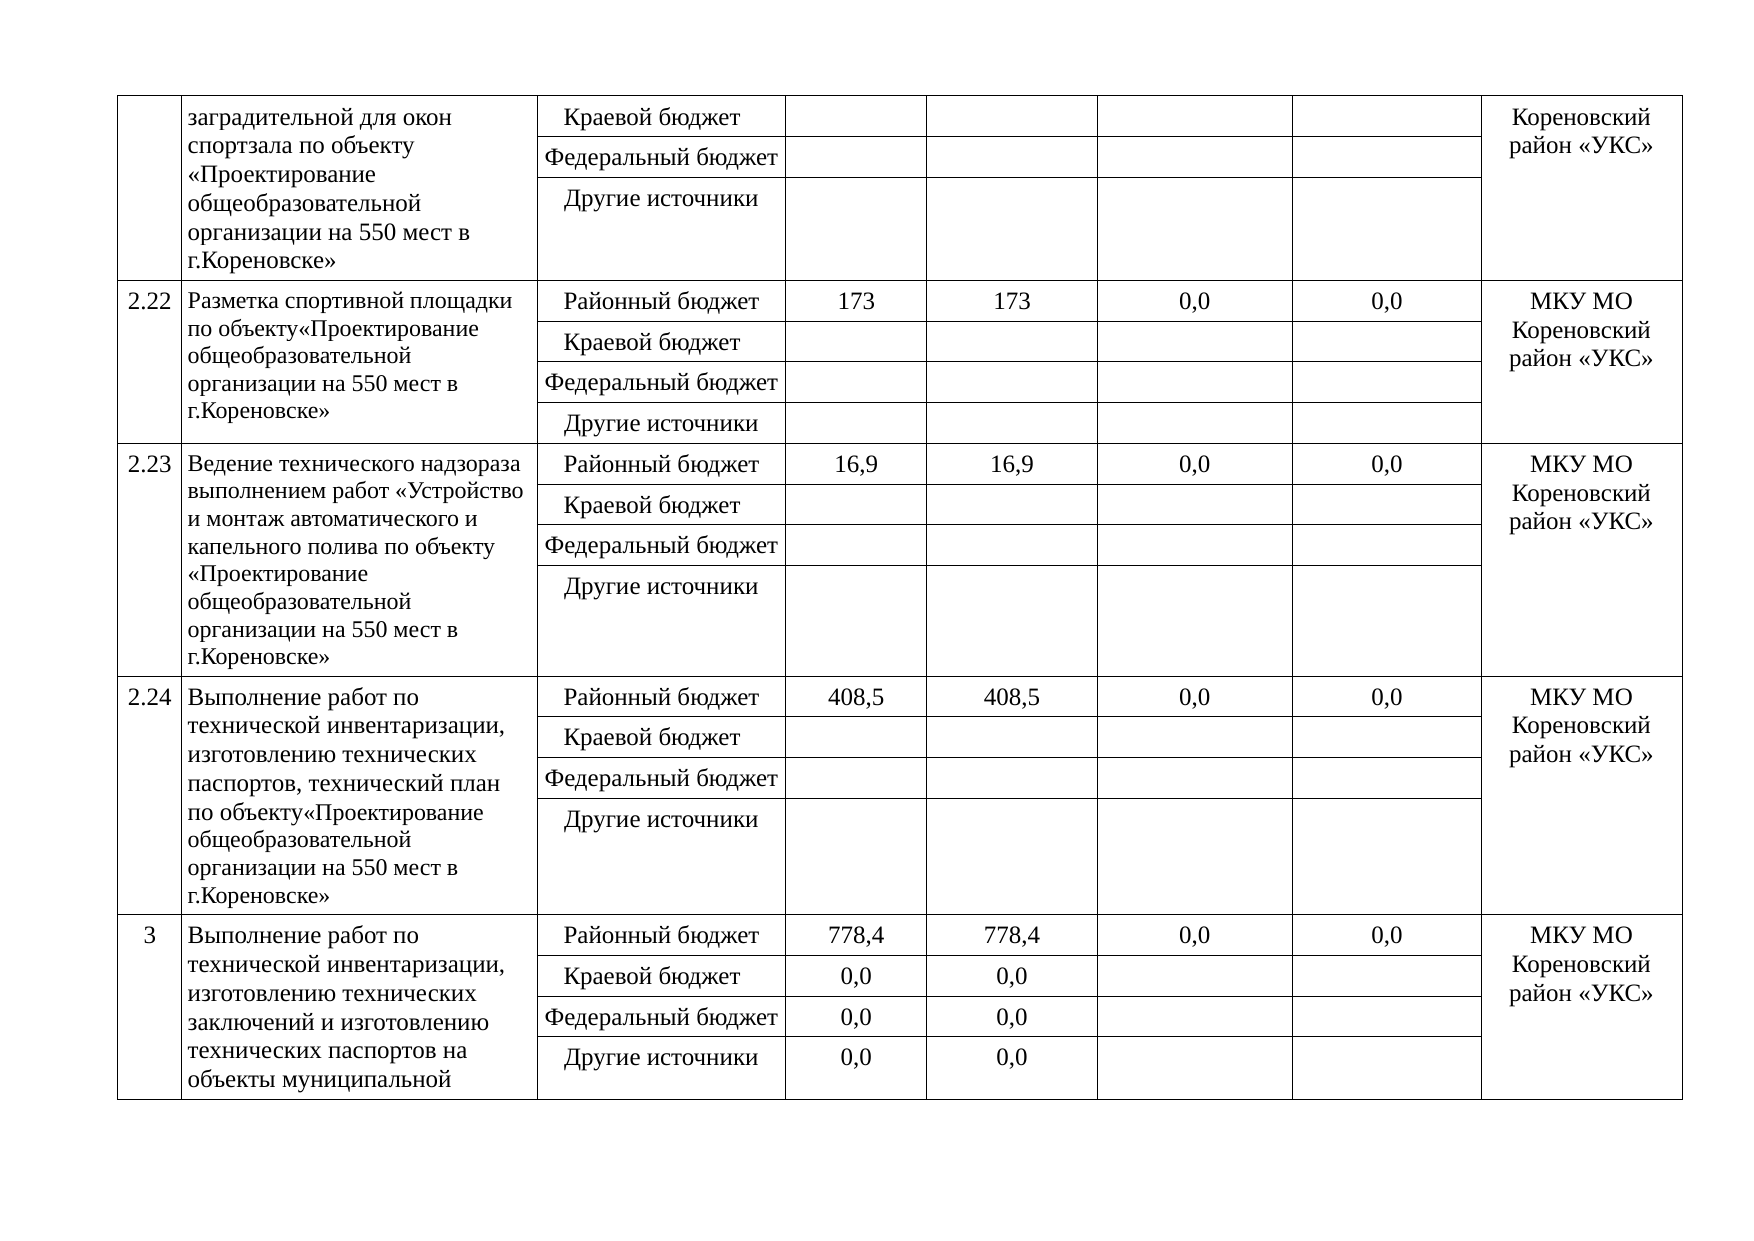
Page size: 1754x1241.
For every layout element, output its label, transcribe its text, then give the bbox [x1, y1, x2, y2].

table_cell [786, 525, 926, 565]
table_cell [786, 403, 926, 443]
table_cell [927, 362, 1097, 402]
table_cell 778,4 [927, 915, 1097, 955]
table_cell Кореновский район «УКС» [1482, 96, 1682, 280]
table_cell 0,0 [927, 956, 1097, 996]
table_cell [1098, 485, 1292, 524]
table_cell 778,4 [786, 915, 926, 955]
table_cell [927, 403, 1097, 443]
table_cell Другие источники [538, 1037, 785, 1098]
table_cell 173 [927, 281, 1097, 321]
table_cell [1293, 1037, 1481, 1098]
table_cell [1098, 525, 1292, 565]
table_cell [1098, 96, 1292, 136]
table_cell 0,0 [927, 1037, 1097, 1098]
table_cell Федеральный бюджет [538, 997, 785, 1036]
table_cell [786, 717, 926, 757]
table_cell [1098, 362, 1292, 402]
table_cell 0,0 [1293, 915, 1481, 955]
table_cell 2.22 [118, 281, 181, 443]
table_cell [1098, 322, 1292, 361]
table_cell Другие источники [538, 178, 785, 280]
table_cell Районный бюджет [538, 444, 785, 483]
table_cell 0,0 [786, 1037, 926, 1098]
table_cell 0,0 [786, 997, 926, 1036]
table_cell Краевой бюджет [538, 717, 785, 757]
table_cell [786, 137, 926, 177]
table_cell [1098, 758, 1292, 798]
table_cell 0,0 [1293, 677, 1481, 716]
table_cell Районный бюджет [538, 915, 785, 955]
table_cell Другие источники [538, 566, 785, 676]
table_cell [1098, 566, 1292, 676]
table_cell Федеральный бюджет [538, 525, 785, 565]
table_cell Федеральный бюджет [538, 758, 785, 798]
table_cell Ведение технического надзораза выполнением работ «Устройство и монтаж автоматического и капельного полива по объекту «Проектирование общеобразовательной организации на 550 мест в г.Кореновске» [182, 444, 537, 676]
table_cell Краевой бюджет [538, 322, 785, 361]
table_cell [927, 137, 1097, 177]
table_cell 408,5 [927, 677, 1097, 716]
table_cell Разметка спортивной площадки по объекту«Проектирование общеобразовательной организации на 550 мест в г.Кореновске» [182, 281, 537, 443]
table_cell [1293, 322, 1481, 361]
table_cell 408,5 [786, 677, 926, 716]
table_cell [927, 322, 1097, 361]
table_cell 16,9 [927, 444, 1097, 483]
table_cell [1293, 758, 1481, 798]
table_cell [118, 96, 181, 280]
table_cell Федеральный бюджет [538, 362, 785, 402]
table_cell МКУ МО Кореновский район «УКС» [1482, 444, 1682, 676]
table_cell [1293, 362, 1481, 402]
table_cell Другие источники [538, 799, 785, 914]
table_cell [1098, 956, 1292, 996]
table_cell [1293, 799, 1481, 914]
table_cell [1098, 997, 1292, 1036]
table_cell Районный бюджет [538, 677, 785, 716]
table_cell 0,0 [927, 997, 1097, 1036]
table_cell МКУ МО Кореновский район «УКС» [1482, 281, 1682, 443]
table_cell [1098, 137, 1292, 177]
table_cell 0,0 [1293, 281, 1481, 321]
table_cell [927, 96, 1097, 136]
table_cell [1293, 137, 1481, 177]
table_cell 2.23 [118, 444, 181, 676]
table_cell [927, 799, 1097, 914]
table_cell [1293, 178, 1481, 280]
table_cell 0,0 [1098, 281, 1292, 321]
table_cell [786, 758, 926, 798]
table_cell [786, 96, 926, 136]
table_cell 0,0 [1098, 677, 1292, 716]
table_cell [786, 799, 926, 914]
table_cell [1293, 96, 1481, 136]
table_cell [786, 362, 926, 402]
table_cell [1098, 178, 1292, 280]
table_cell [1293, 997, 1481, 1036]
table_cell Выполнение работ по технической инвентаризации, изготовлению технических паспортов, технический план по объекту«Проектирование общеобразовательной организации на 550 мест в г.Кореновске» [182, 677, 537, 914]
table_cell 0,0 [1098, 444, 1292, 483]
table_cell 16,9 [786, 444, 926, 483]
table_cell [786, 566, 926, 676]
table_cell [927, 758, 1097, 798]
table_cell [927, 485, 1097, 524]
table_cell [786, 485, 926, 524]
table_cell [1293, 566, 1481, 676]
table_cell [927, 525, 1097, 565]
table_cell [786, 178, 926, 280]
table_cell 173 [786, 281, 926, 321]
table_cell Краевой бюджет [538, 96, 785, 136]
table_cell Краевой бюджет [538, 485, 785, 524]
table_cell [1293, 485, 1481, 524]
table_cell МКУ МО Кореновский район «УКС» [1482, 915, 1682, 1098]
table_cell [1098, 403, 1292, 443]
table_cell 3 [118, 915, 181, 1098]
table_cell [786, 322, 926, 361]
table_cell [927, 566, 1097, 676]
table_cell 0,0 [786, 956, 926, 996]
table_cell [1098, 799, 1292, 914]
table_cell Районный бюджет [538, 281, 785, 321]
table_cell 0,0 [1098, 915, 1292, 955]
table_cell Другие источники [538, 403, 785, 443]
table_cell Выполнение работ по технической инвентаризации, изготовлению технических заключений и изготовлению технических паспортов на объекты муниципальной собственности [182, 915, 537, 1098]
table_cell [1098, 717, 1292, 757]
table_cell [1293, 956, 1481, 996]
table_cell [1293, 717, 1481, 757]
table_cell [927, 178, 1097, 280]
table_cell [1098, 1037, 1292, 1098]
table_cell [1293, 403, 1481, 443]
table_cell Краевой бюджет [538, 956, 785, 996]
table_cell МКУ МО Кореновский район «УКС» [1482, 677, 1682, 914]
table_cell 0,0 [1293, 444, 1481, 483]
table_cell заградительной для окон спортзала по объекту «Проектирование общеобразовательной организации на 550 мест в г.Кореновске» [182, 96, 537, 280]
table_cell [1293, 525, 1481, 565]
table_cell [927, 717, 1097, 757]
table_cell 2.24 [118, 677, 181, 914]
table_cell Федеральный бюджет [538, 137, 785, 177]
